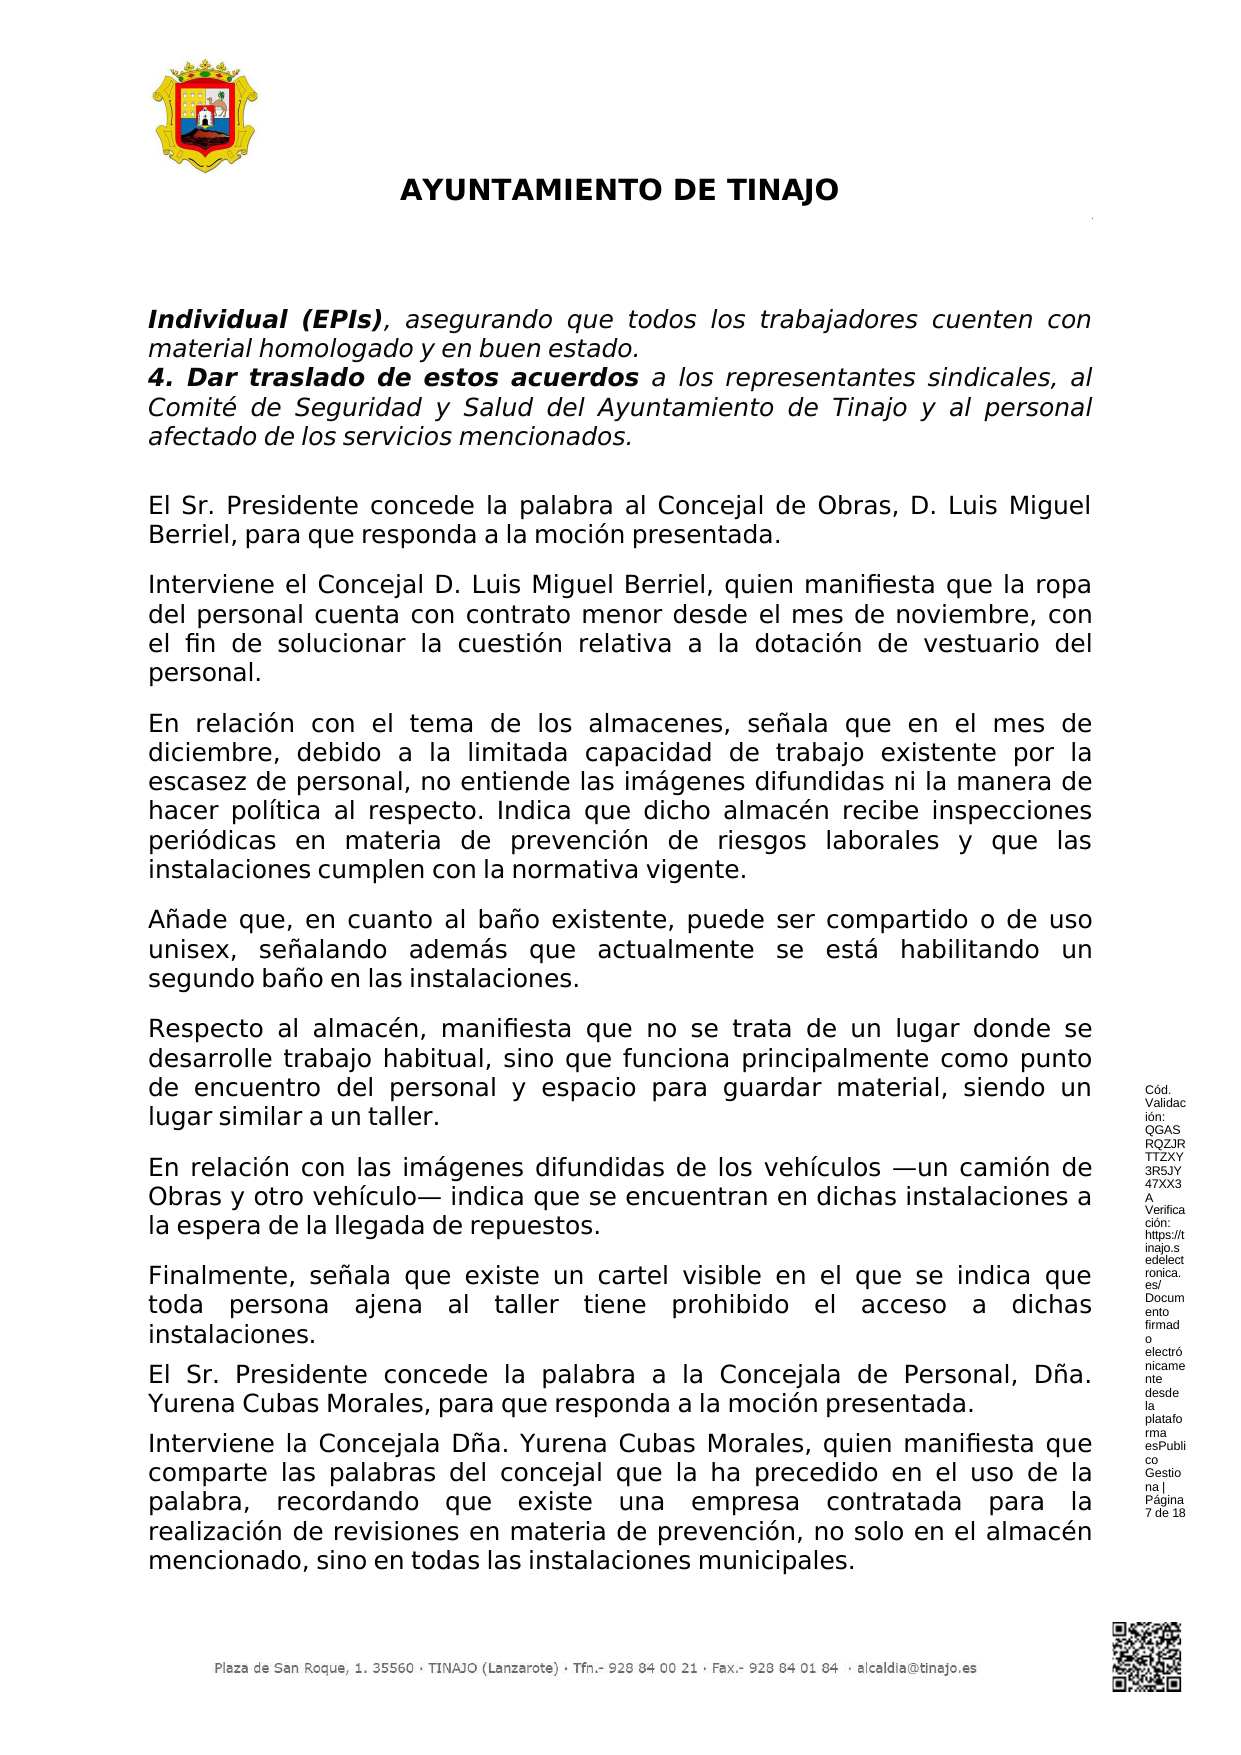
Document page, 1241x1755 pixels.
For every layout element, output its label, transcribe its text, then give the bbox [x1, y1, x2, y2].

text El Sr. Presidente concede la palabra al Concejal de Obras, D. Luis Miguel Berriel, para que responda a la moción presentada. [148, 491, 1092, 550]
text Interviene el Concejal D. Luis Miguel Berriel, quien manifiesta que la ropa del personal cuenta con contrato menor desde el mes de noviembre, con el fin de solucionar la cuestión relativa a la dotación de vestuario del personal. [148, 571, 1093, 688]
text En relación con las imágenes difundidas de los vehículos —un camión de Obras y otro vehículo— indica que se encuentran en dichas instalaciones a la espera de la llegada de repuestos. [148, 1153, 1093, 1240]
text Respecto al almacén, manifiesta que no se trata de un lugar donde se desarrolle trabajo habitual, sino que funciona principalmente como punto de encuentro del personal y espacio para guardar material, siendo un lugar similar a un taller. [148, 1014, 1093, 1131]
text El Sr. Presidente concede la palabra a la Concejala de Personal, Dña. Yurena Cubas Morales, para que responda a la moción presentada. [148, 1360, 1092, 1418]
list Dar traslado de estos acuerdos a los representantes sindicales, al Comité de Seguridad y Salud del Ayuntamiento de Tinajo y al personal afectado de los servicios mencionados. [148, 363, 1093, 451]
text Cód. Validación: QGASRQZJRTTZXY3R5JY47XX3A [1145, 1084, 1186, 1205]
text Documento firmado electrónicamente desde la plataforma esPublico Gestiona | Página 7 de 18 [1145, 1292, 1186, 1521]
text Individual (EPIs), asegurando que todos los trabajadores cuenten con material homologado y en buen estado. [148, 305, 1092, 363]
text Interviene la Concejala Dña. Yurena Cubas Morales, quien manifiesta que comparte las palabras del concejal que la ha precedido en el uso de la palabra, recordando que existe una empresa contratada para la realización de revisiones en materia de prevención, no solo en el almacén mencionado, sino en todas las instalaciones municipales. [148, 1429, 1093, 1575]
text Verificación: https://tinajo.sedelectronica.es/ [1145, 1205, 1186, 1292]
text En relación con el tema de los almacenes, señala que en el mes de diciembre, debido a la limitada capacidad de trabajo existente por la escasez de personal, no entiende las imágenes difundidas ni la manera de hacer política al respecto. Indica que dicho almacén recibe inspecciones periódicas en materia de prevención de riesgos laborales y que las instalaciones cumplen con la normativa vigente. [148, 709, 1092, 884]
text Finalmente, señala que existe un cartel visible en el que se indica que toda persona ajena al taller tiene prohibido el acceso a dichas instalaciones. [148, 1261, 1092, 1349]
text Añade que, en cuanto al baño existente, puede ser compartido o de uso unisex, señalando además que actualmente se está habilitando un segundo baño en las instalaciones. [148, 906, 1093, 993]
